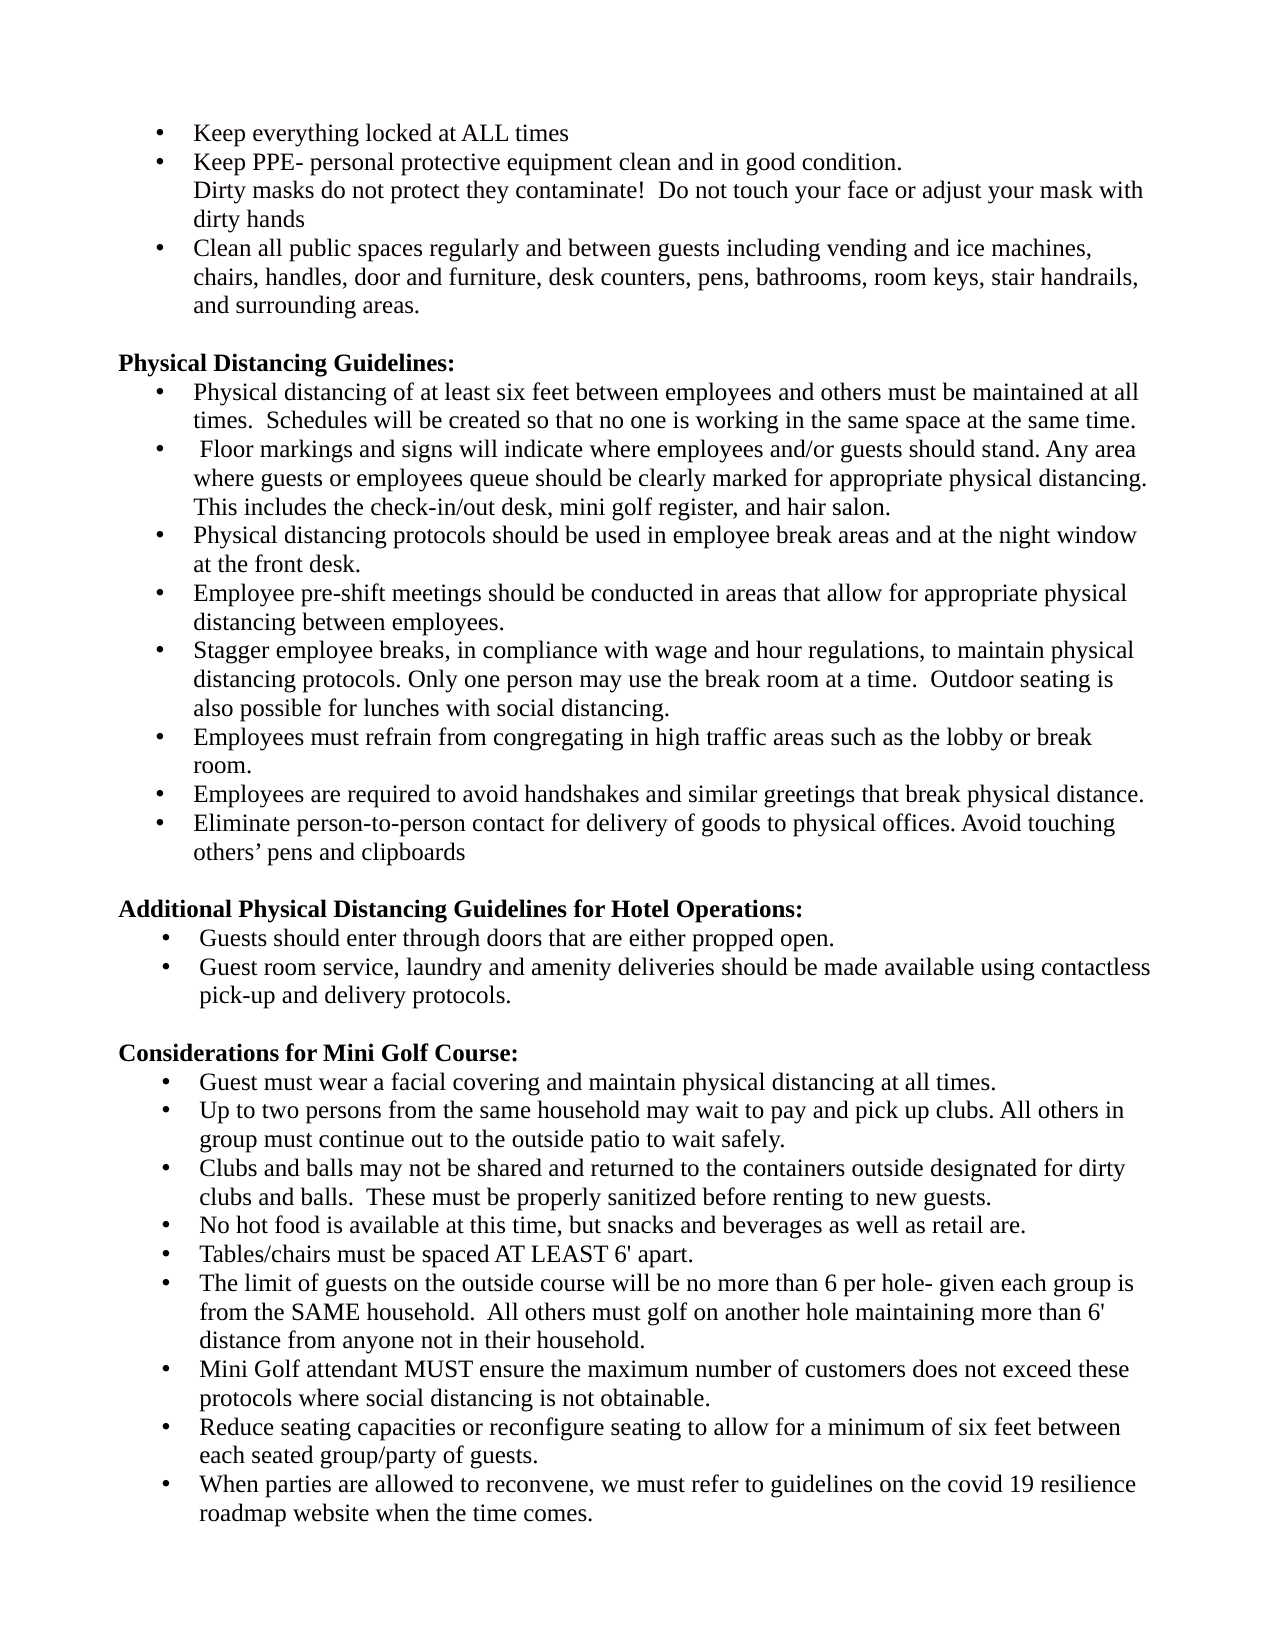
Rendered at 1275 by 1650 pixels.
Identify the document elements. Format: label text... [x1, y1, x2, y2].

list Physical distancing of at least six feet between employees and others must be maintained at all times. Schedules will be created so that no one is working in the same space at the same time. [156, 377, 1157, 434]
list Physical distancing protocols should be used in employee break areas and at the night window at the front desk. [156, 521, 1157, 578]
list Keep everything locked at ALL times [156, 118, 1157, 147]
list Keep PPE- personal protective equipment clean and in good condition. [156, 147, 1157, 176]
text Physical Distancing Guidelines: [118, 348, 1157, 377]
list Stagger employee breaks, in compliance with wage and hour regulations, to maintain physical distancing protocols. Only one person may use the break room at a time. Outdoor seating is also possible for lunches with social distancing. [156, 636, 1157, 722]
list Eliminate person-to-person contact for delivery of goods to physical offices. Avoid touching others’ pens and clipboards [156, 808, 1157, 866]
list Mini Golf attendant MUST ensure the maximum number of customers does not exceed these protocols where social distancing is not obtainable. [162, 1354, 1157, 1412]
list Clubs and balls may not be shared and returned to the containers outside designated for dirty clubs and balls. These must be properly sanitized before renting to new guests. [162, 1153, 1157, 1211]
list Guest room service, laundry and amenity deliveries should be made available using contactless pick-up and delivery protocols. [162, 952, 1157, 1009]
list Employees are required to avoid handshakes and similar greetings that break physical distance. [156, 779, 1157, 808]
list Dirty masks do not protect they contaminate! Do not touch your face or adjust your mask with dirty hands [156, 176, 1157, 233]
list No hot food is available at this time, but snacks and beverages as well as retail are. [162, 1211, 1157, 1239]
list Employee pre-shift meetings should be conducted in areas that allow for appropriate physical distancing between employees. [156, 578, 1157, 636]
list When parties are allowed to reconvene, we must refer to guidelines on the covid 19 resilience roadmap website when the time comes. [162, 1469, 1157, 1527]
list Employees must refrain from congregating in high traffic areas such as the lobby or break room. [156, 722, 1157, 779]
list Guests should enter through doors that are either propped open. [162, 923, 1157, 952]
list The limit of guests on the outside course will be no more than 6 per hole- given each group is from the SAME household. All others must golf on another hole maintaining more than 6' distance from anyone not in their household. [162, 1268, 1157, 1354]
text Additional Physical Distancing Guidelines for Hotel Operations: [118, 894, 1157, 923]
list Reduce seating capacities or reconfigure seating to allow for a minimum of six feet between each seated group/party of guests. [162, 1412, 1157, 1469]
list Clean all public spaces regularly and between guests including vending and ice machines, chairs, handles, door and furniture, desk counters, pens, bathrooms, room keys, stair handrails, and surrounding areas. [156, 233, 1157, 319]
list Guest must wear a facial covering and maintain physical distancing at all times. [162, 1067, 1157, 1096]
list Up to two persons from the same household may wait to pay and pick up clubs. All others in group must continue out to the outside patio to wait safely. [162, 1096, 1157, 1153]
list Floor markings and signs will indicate where employees and/or guests should stand. Any area where guests or employees queue should be clearly marked for appropriate physical distancing. This includes the check-in/out desk, mini golf register, and hair salon. [156, 434, 1157, 521]
list Tables/chairs must be spaced AT LEAST 6' apart. [162, 1239, 1157, 1268]
text Considerations for Mini Golf Course: [118, 1038, 1157, 1067]
